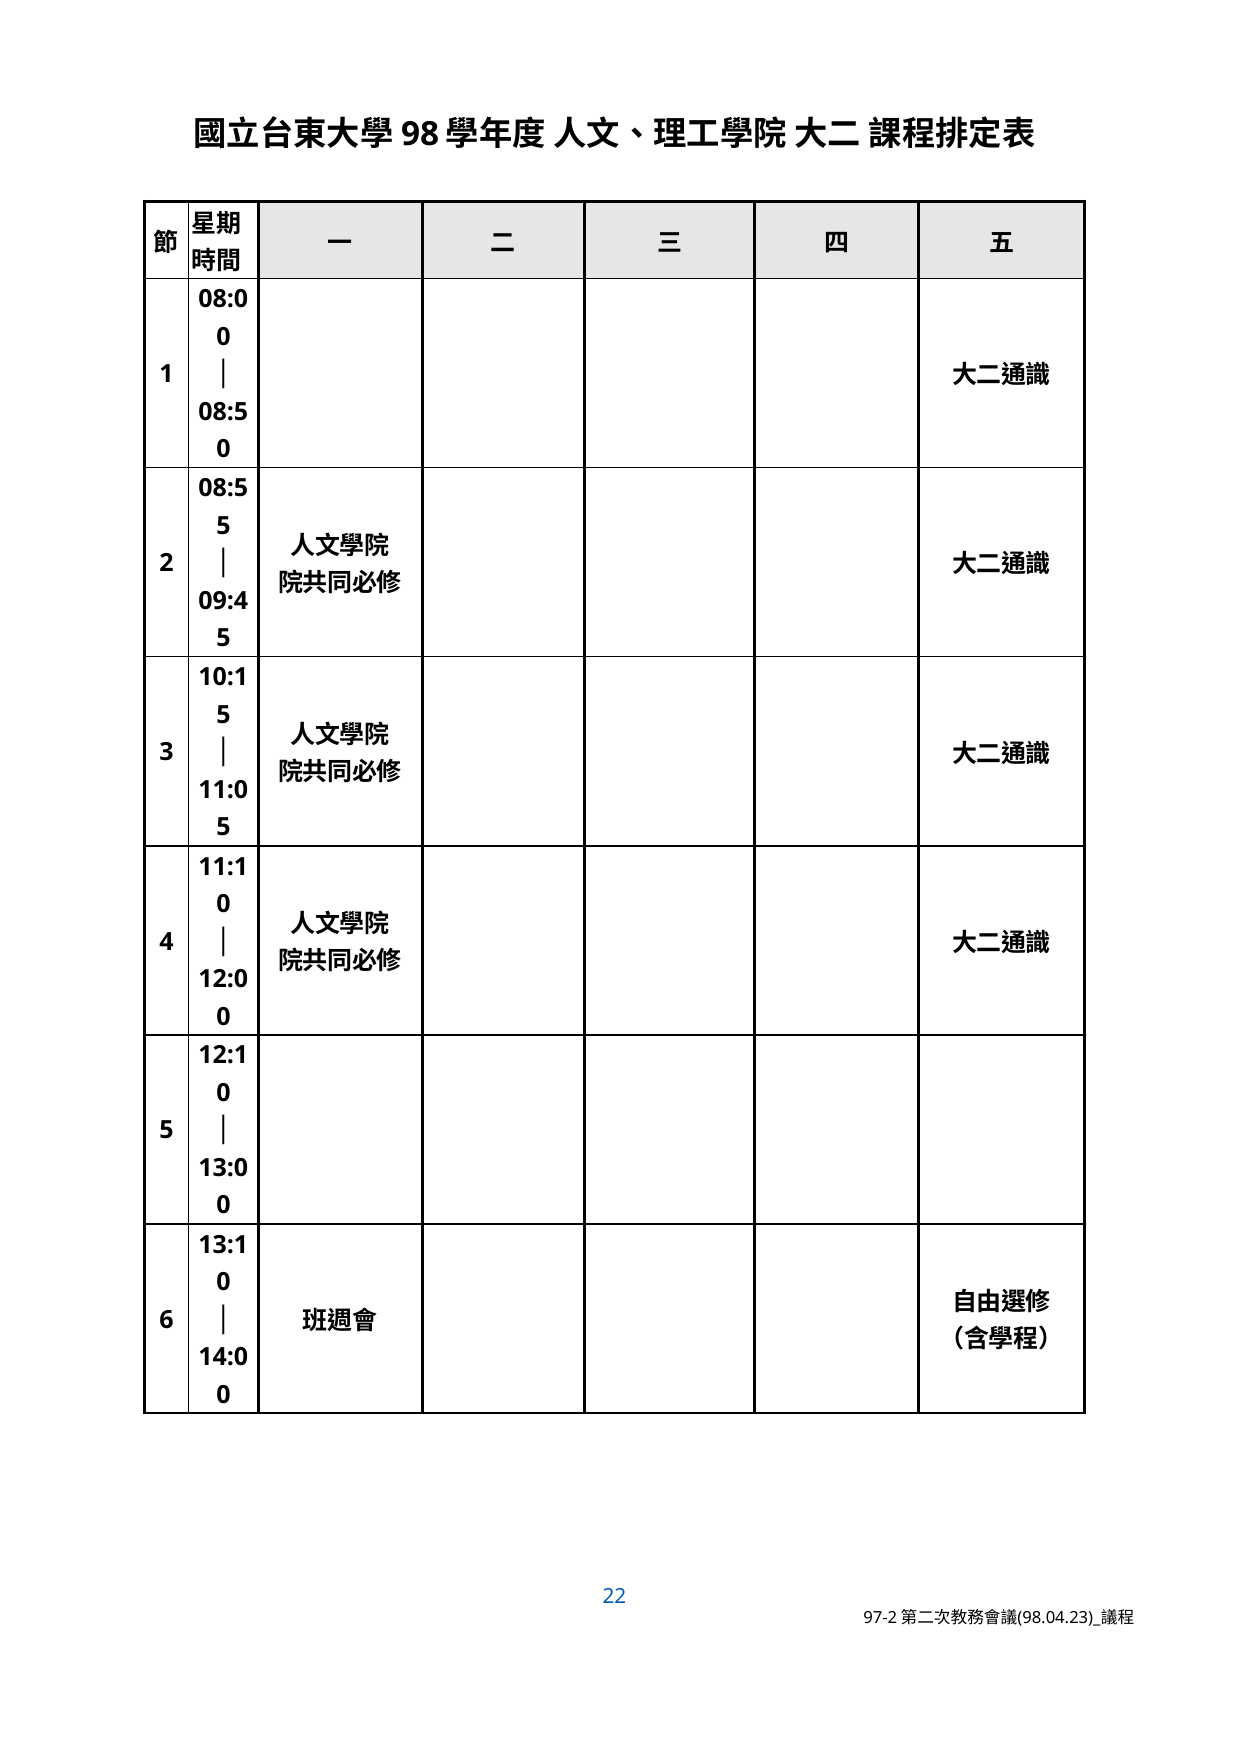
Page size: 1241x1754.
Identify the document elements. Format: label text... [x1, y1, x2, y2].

table_cell 08:00 │ 08:50 [189, 279, 257, 467]
table_cell 大二通識 [920, 657, 1083, 845]
table_cell 08:55 │ 09:45 [189, 468, 257, 656]
table_cell [424, 1225, 583, 1412]
table_cell [260, 279, 421, 467]
table_header 二 [424, 203, 583, 278]
table_cell 6 [146, 1225, 188, 1412]
table_cell [586, 1225, 753, 1412]
table_cell [586, 847, 753, 1034]
table_cell 班週會 [260, 1225, 421, 1412]
table_cell 大二通識 [920, 847, 1083, 1034]
table_cell 1 [146, 279, 188, 467]
text 國立台東大學 98學年度 人文、理工學院 大二 課程排定表 [94, 122, 1134, 151]
table_cell [756, 468, 917, 656]
table_cell [260, 1036, 421, 1223]
table_cell 人文學院 院共同必修 [260, 847, 421, 1034]
table_cell 12:10 │ 13:00 [189, 1036, 257, 1223]
table_cell [920, 1036, 1083, 1223]
table_cell [756, 1225, 917, 1412]
table_cell [424, 847, 583, 1034]
table_cell 人文學院 院共同必修 [260, 657, 421, 845]
table_cell [756, 657, 917, 845]
table_cell [756, 847, 917, 1034]
table_header 星期 時間 [189, 203, 257, 278]
table_cell [586, 1036, 753, 1223]
table_cell [424, 279, 583, 467]
table_cell 3 [146, 657, 188, 845]
table_cell 13:10 │ 14:00 [189, 1225, 257, 1412]
table_header 五 [920, 203, 1083, 278]
table_cell [756, 1036, 917, 1223]
table_header 四 [756, 203, 917, 278]
table_cell 4 [146, 847, 188, 1034]
table_cell 自由選修 （含學程） [920, 1225, 1083, 1412]
table_cell [424, 657, 583, 845]
table_cell [586, 468, 753, 656]
table_cell 人文學院 院共同必修 [260, 468, 421, 656]
table_cell [586, 657, 753, 845]
table_header 三 [586, 203, 753, 278]
table_cell [424, 1036, 583, 1223]
table_cell 大二通識 [920, 279, 1083, 467]
table_cell [586, 279, 753, 467]
table_cell 5 [146, 1036, 188, 1223]
table_cell 2 [146, 468, 188, 656]
table_cell 大二通識 [920, 468, 1083, 656]
table_cell [424, 468, 583, 656]
table_header 一 [260, 203, 421, 278]
table_cell 10:15 │ 11:05 [189, 657, 257, 845]
table_cell [756, 279, 917, 467]
table_cell 11:10 │ 12:00 [189, 847, 257, 1034]
table_header 節 [146, 203, 188, 278]
